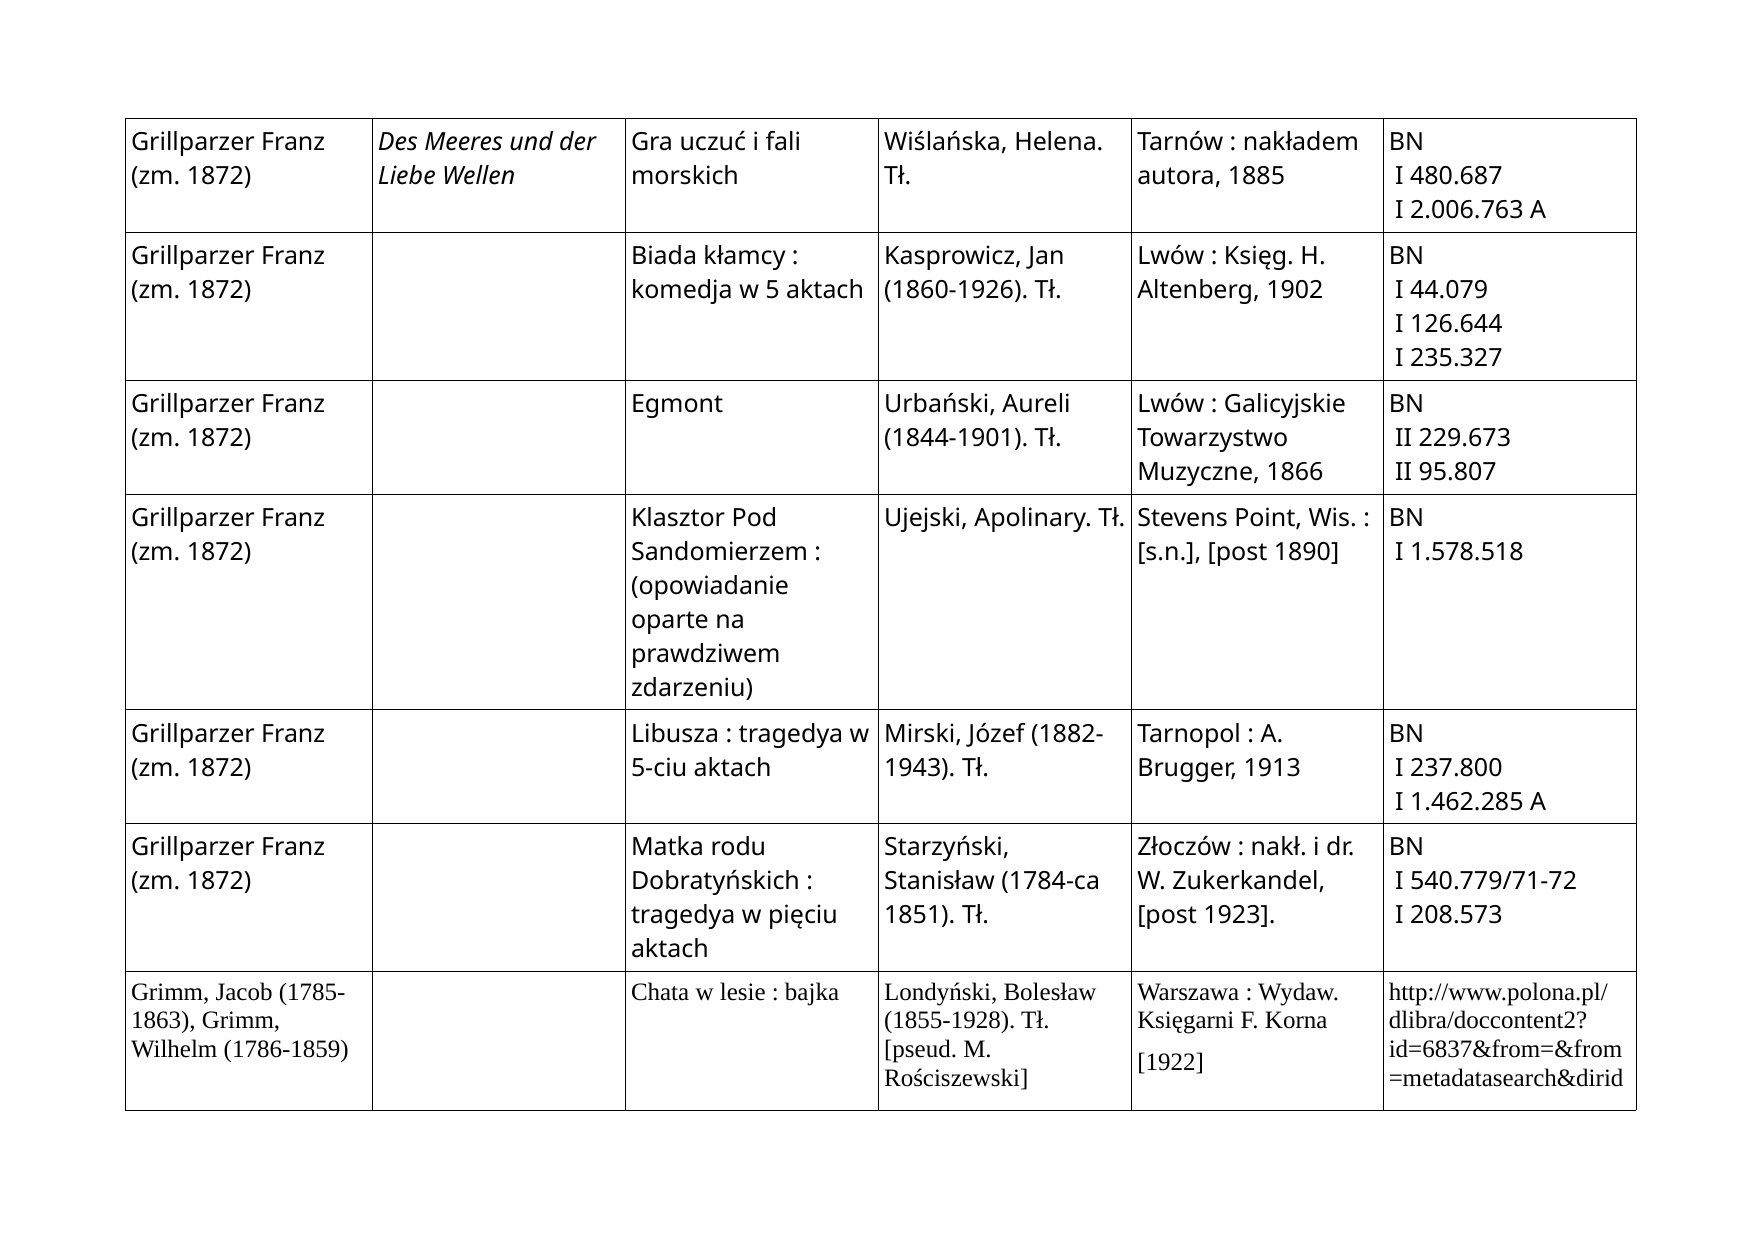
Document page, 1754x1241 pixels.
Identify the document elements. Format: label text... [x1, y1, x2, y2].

table_cell BN I 480.687 I 2.006.763 A [1384, 119, 1636, 232]
table_cell [373, 233, 625, 380]
table_cell Egmont [626, 381, 878, 493]
table_cell Grillparzer Franz (zm. 1872) [126, 710, 372, 823]
table_cell Grillparzer Franz (zm. 1872) [126, 233, 372, 380]
table_cell Tarnopol : A. Brugger, 1913 [1132, 710, 1383, 823]
table_cell [373, 710, 625, 823]
table_cell Grillparzer Franz (zm. 1872) [126, 381, 372, 493]
table_cell Chata w lesie : bajka [626, 972, 878, 1110]
table_cell [373, 381, 625, 493]
table_cell BN I 237.800 I 1.462.285 A [1384, 710, 1636, 823]
table_cell Warszawa : Wydaw. Księgarni F. Korna [1922] [1132, 972, 1383, 1110]
table_cell Gra uczuć i fali morskich [626, 119, 878, 232]
table_cell Lwów : Księg. H. Altenberg, 1902 [1132, 233, 1383, 380]
table_cell Mirski, Józef (1882-1943). Tł. [879, 710, 1131, 823]
table_cell BN II 229.673 II 95.807 [1384, 381, 1636, 493]
table_cell Biada kłamcy : komedja w 5 aktach [626, 233, 878, 380]
table_cell Londyński, Bolesław (1855-1928). Tł. [pseud. M. Rościszewski] [879, 972, 1131, 1110]
table_cell Lwów : Galicyjskie Towarzystwo Muzyczne, 1866 [1132, 381, 1383, 493]
table_cell Des Meeres und der Liebe Wellen [373, 119, 625, 232]
table_cell Wiślańska, Helena. Tł. [879, 119, 1131, 232]
table_cell BN I 1.578.518 [1384, 495, 1636, 709]
table_cell Stevens Point, Wis. : [s.n.], [post 1890] [1132, 495, 1383, 709]
table_cell Grimm, Jacob (1785-1863), Grimm, Wilhelm (1786-1859) [126, 972, 372, 1110]
table_cell Ujejski, Apolinary. Tł. [879, 495, 1131, 709]
table_cell Klasztor Pod Sandomierzem : (opowiadanie oparte na prawdziwem zdarzeniu) [626, 495, 878, 709]
table_cell BN I 540.779/71-72 I 208.573 [1384, 824, 1636, 971]
table_cell Libusza : tragedya w 5-ciu aktach [626, 710, 878, 823]
table_cell Grillparzer Franz (zm. 1872) [126, 824, 372, 971]
table_cell http://www.polona.pl/dlibra/doccontent2?id=6837&from=&from=metadatasearch&dirid [1384, 972, 1636, 1110]
table_cell [373, 824, 625, 971]
table_cell Starzyński, Stanisław (1784-ca 1851). Tł. [879, 824, 1131, 971]
table_cell Matka rodu Dobratyńskich : tragedya w pięciu aktach [626, 824, 878, 971]
table_cell [373, 972, 625, 1110]
table_cell Grillparzer Franz (zm. 1872) [126, 119, 372, 232]
table_cell BN I 44.079 I 126.644 I 235.327 [1384, 233, 1636, 380]
table_cell [373, 495, 625, 709]
table_cell Tarnów : nakładem autora, 1885 [1132, 119, 1383, 232]
table_cell Kasprowicz, Jan (1860-1926). Tł. [879, 233, 1131, 380]
table_cell Urbański, Aureli (1844-1901). Tł. [879, 381, 1131, 493]
table_cell Grillparzer Franz (zm. 1872) [126, 495, 372, 709]
table_cell Złoczów : nakł. i dr. W. Zukerkandel, [post 1923]. [1132, 824, 1383, 971]
